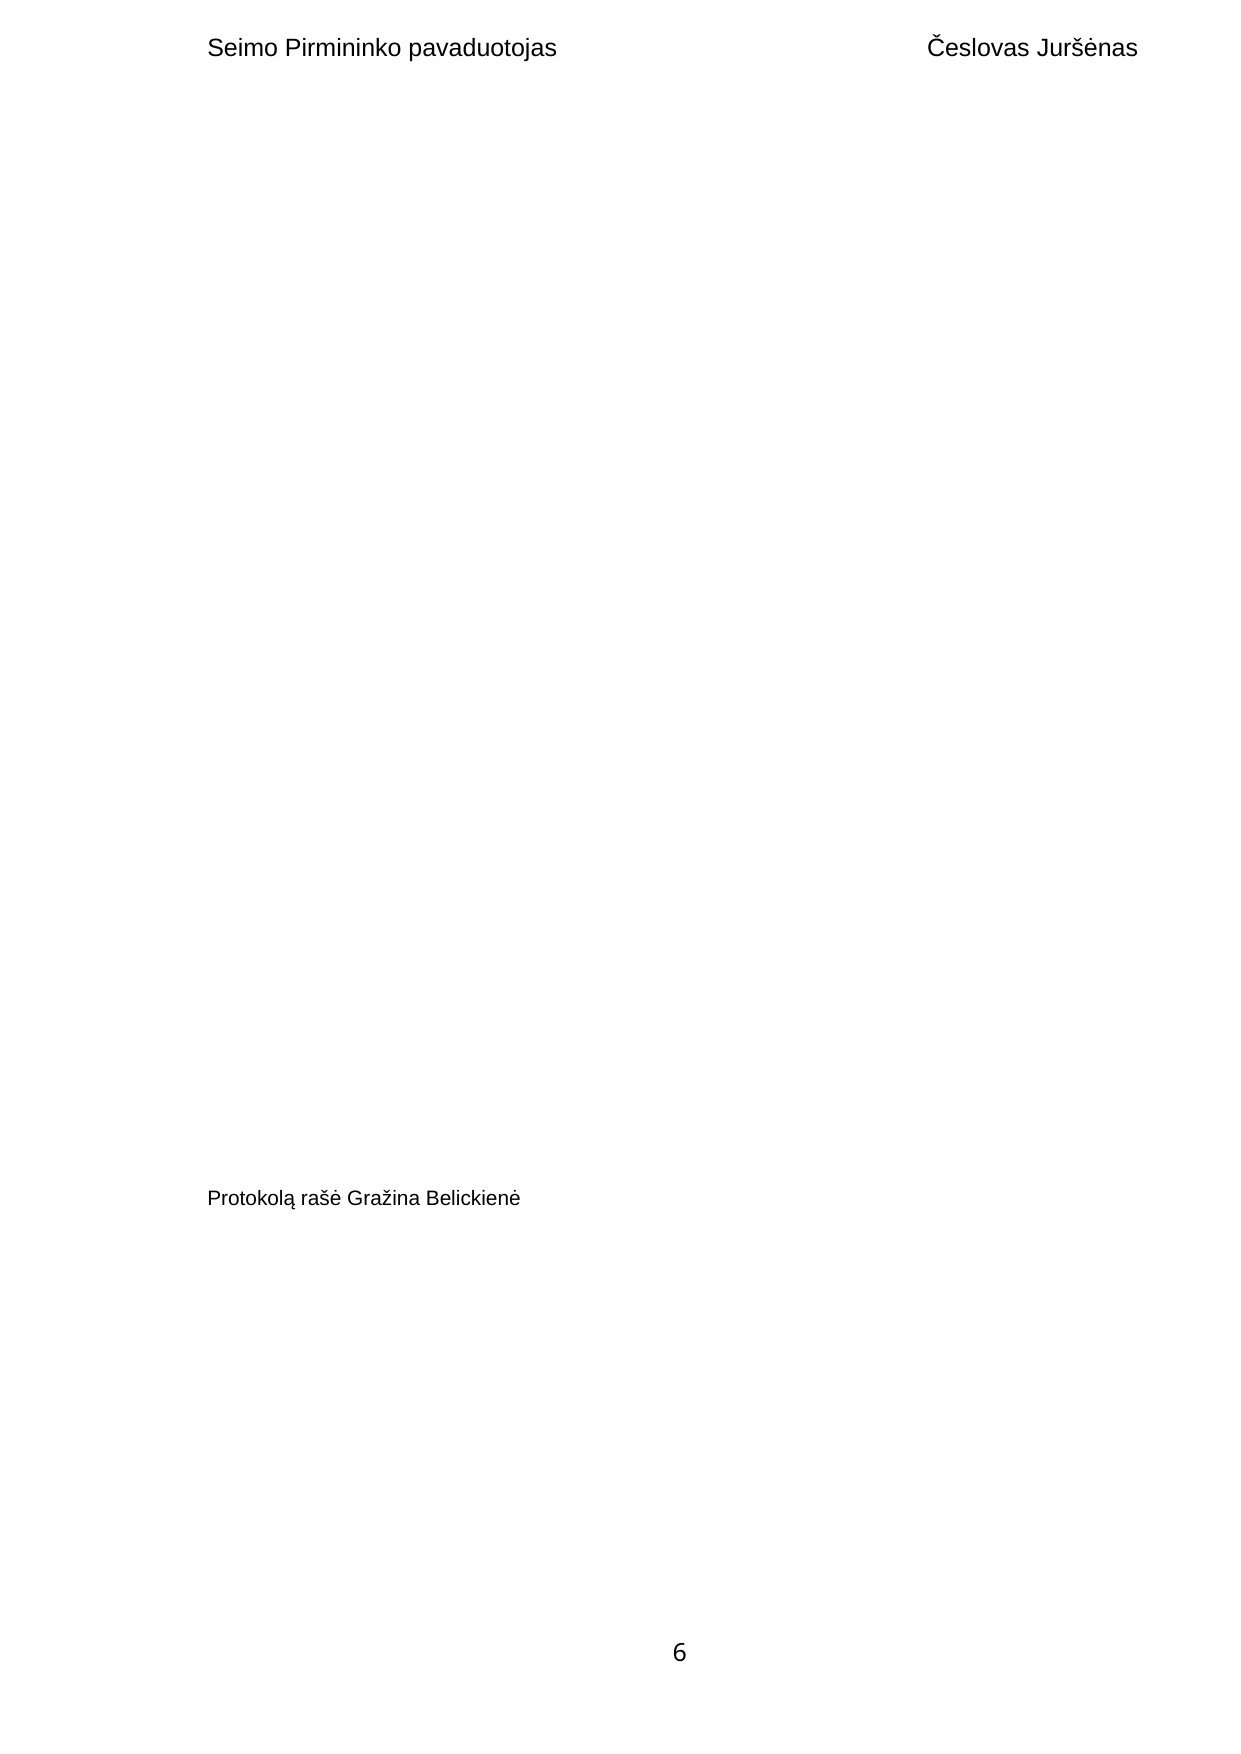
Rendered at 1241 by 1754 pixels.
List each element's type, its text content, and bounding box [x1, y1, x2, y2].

text Seimo Pirmininko pavaduotojas Česlovas Juršėnas [207, 30, 1152, 64]
text Protokolą rašė Gražina Belickienė [207, 1185, 1152, 1209]
